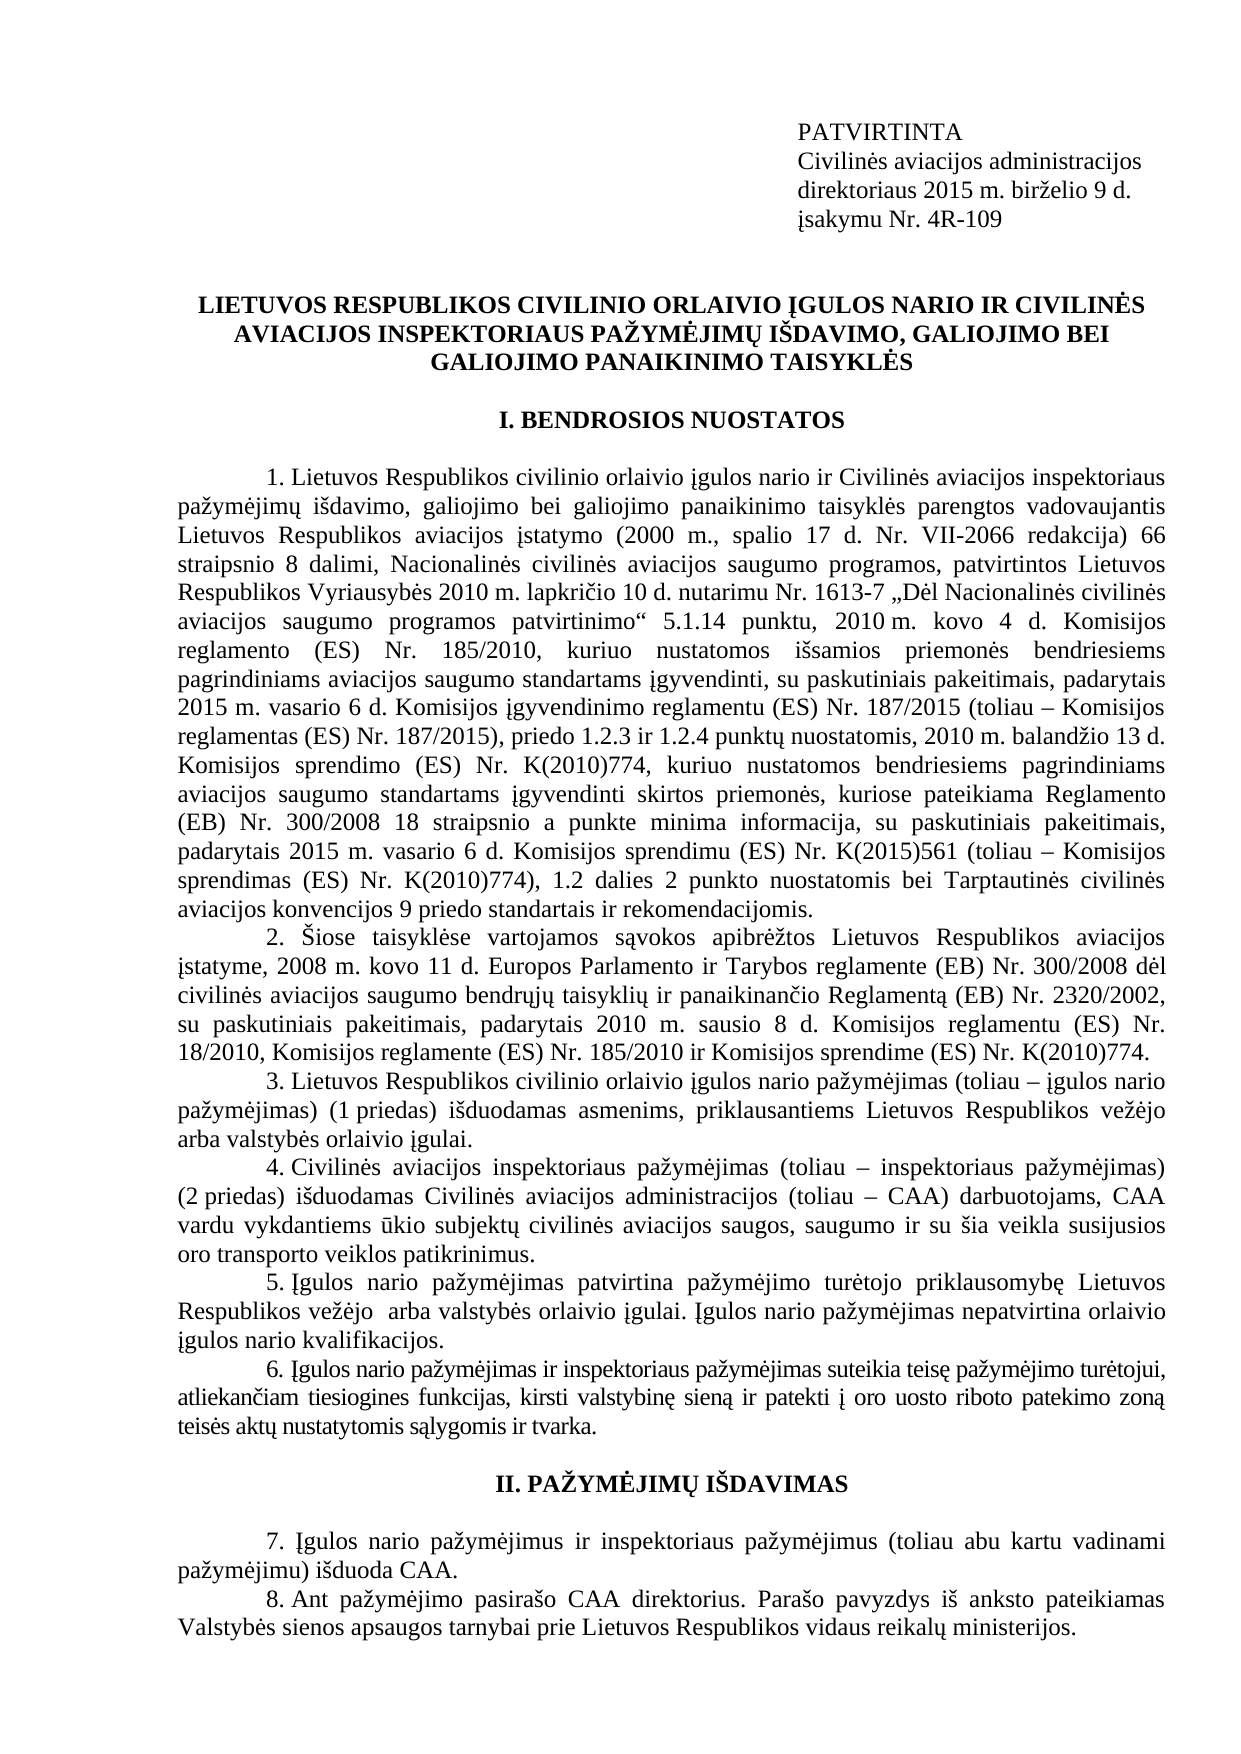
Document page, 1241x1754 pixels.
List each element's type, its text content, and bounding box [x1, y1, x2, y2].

text II. PAŽYMĖJIMŲ IŠDAVIMAS [177, 1469, 1166, 1497]
text 5. Įgulos nario pažymėjimas patvirtina pažymėjimo turėtojo priklausomybę Lietuvos Respublikos vežėjo arba valstybės orlaivio įgulai. Įgulos nario pažymėjimas nepatvirtina orlaivio įgulos nario kvalifikacijos. [177, 1267, 1166, 1354]
text 2. Šiose taisyklėse vartojamos sąvokos apibrėžtos Lietuvos Respublikos aviacijos įstatyme, 2008 m. kovo 11 d. Europos Parlamento ir Tarybos reglamente (EB) Nr. 300/2008 dėl civilinės aviacijos saugumo bendrųjų taisyklių ir panaikinančio Reglamentą (EB) Nr. 2320/2002, su paskutiniais pakeitimais, padarytais 2010 m. sausio 8 d. Komisijos reglamentu (ES) Nr. 18/2010, Komisijos reglamente (ES) Nr. 185/2010 ir Komisijos sprendime (ES) Nr. K(2010)774. [177, 922, 1166, 1066]
text 3. Lietuvos Respublikos civilinio orlaivio įgulos nario pažymėjimas (toliau – įgulos nario pažymėjimas) (1 priedas) išduodamas asmenims, priklausantiems Lietuvos Respublikos vežėjo arba valstybės orlaivio įgulai. [177, 1066, 1166, 1152]
text Lietuvos respublikos CIVILINIO ORLAIVIO ĮGULOS NARIO IR CIVILINĖS AVIACIJOS INSPEKTORIAUS PAŽYMĖJIMŲ IŠDAVIMO, GALIOJIMO bei GALIOJIMO PANAIKINIMO TAISYKLĖS [177, 290, 1166, 376]
text I. BENDROSIOS NUOSTATOS [177, 405, 1166, 434]
text direktoriaus 2015 m. birželio 9 d. [797, 175, 1166, 204]
text 8. Ant pažymėjimo pasirašo CAA direktorius. Parašo pavyzdys iš anksto pateikiamas Valstybės sienos apsaugos tarnybai prie Lietuvos Respublikos vidaus reikalų ministerijos. [177, 1584, 1166, 1641]
text įsakymu Nr. 4R-109 [797, 204, 1166, 232]
text Civilinės aviacijos administracijos [797, 146, 1166, 175]
text PATVIRTINTA [797, 117, 1166, 146]
text 7. Įgulos nario pažymėjimus ir inspektoriaus pažymėjimus (toliau abu kartu vadinami pažymėjimu) išduoda CAA. [177, 1526, 1166, 1584]
text 4. Civilinės aviacijos inspektoriaus pažymėjimas (toliau – inspektoriaus pažymėjimas) (2 priedas) išduodamas Civilinės aviacijos administracijos (toliau – CAA) darbuotojams, CAA vardu vykdantiems ūkio subjektų civilinės aviacijos saugos, saugumo ir su šia veikla susijusios oro transporto veiklos patikrinimus. [177, 1152, 1166, 1267]
text 1. Lietuvos Respublikos civilinio orlaivio įgulos nario ir Civilinės aviacijos inspektoriaus pažymėjimų išdavimo, galiojimo bei galiojimo panaikinimo taisyklės parengtos vadovaujantis Lietuvos Respublikos aviacijos įstatymo (2000 m., spalio 17 d. Nr. VII-2066 redakcija) 66 straipsnio 8 dalimi, Nacionalinės civilinės aviacijos saugumo programos, patvirtintos Lietuvos Respublikos Vyriausybės 2010 m. lapkričio 10 d. nutarimu Nr. 1613-7 „Dėl Nacionalinės civilinės aviacijos saugumo programos patvirtinimo“ 5.1.14 punktu, 2010 m. kovo 4 d. Komisijos reglamento (ES) Nr. 185/2010, kuriuo nustatomos išsamios priemonės bendriesiems pagrindiniams aviacijos saugumo standartams įgyvendinti, su paskutiniais pakeitimais, padarytais 2015 m. vasario 6 d. Komisijos įgyvendinimo reglamentu (ES) Nr. 187/2015 (toliau – Komisijos reglamentas (ES) Nr. 187/2015), priedo 1.2.3 ir 1.2.4 punktų nuostatomis, 2010 m. balandžio 13 d. Komisijos sprendimo (ES) Nr. K(2010)774, kuriuo nustatomos bendriesiems pagrindiniams aviacijos saugumo standartams įgyvendinti skirtos priemonės, kuriose pateikiama Reglamento (EB) Nr. 300/2008 18 straipsnio a punkte minima informacija, su paskutiniais pakeitimais, padarytais 2015 m. vasario 6 d. Komisijos sprendimu (ES) Nr. K(2015)561 (toliau – Komisijos sprendimas (ES) Nr. K(2010)774), 1.2 dalies 2 punkto nuostatomis bei Tarptautinės civilinės aviacijos konvencijos 9 priedo standartais ir rekomendacijomis. [177, 462, 1166, 922]
text 6. Įgulos nario pažymėjimas ir inspektoriaus pažymėjimas suteikia teisę pažymėjimo turėtojui, atliekančiam tiesiogines funkcijas, kirsti valstybinę sieną ir patekti į oro uosto riboto patekimo zoną teisės aktų nustatytomis sąlygomis ir tvarka. [177, 1354, 1166, 1440]
